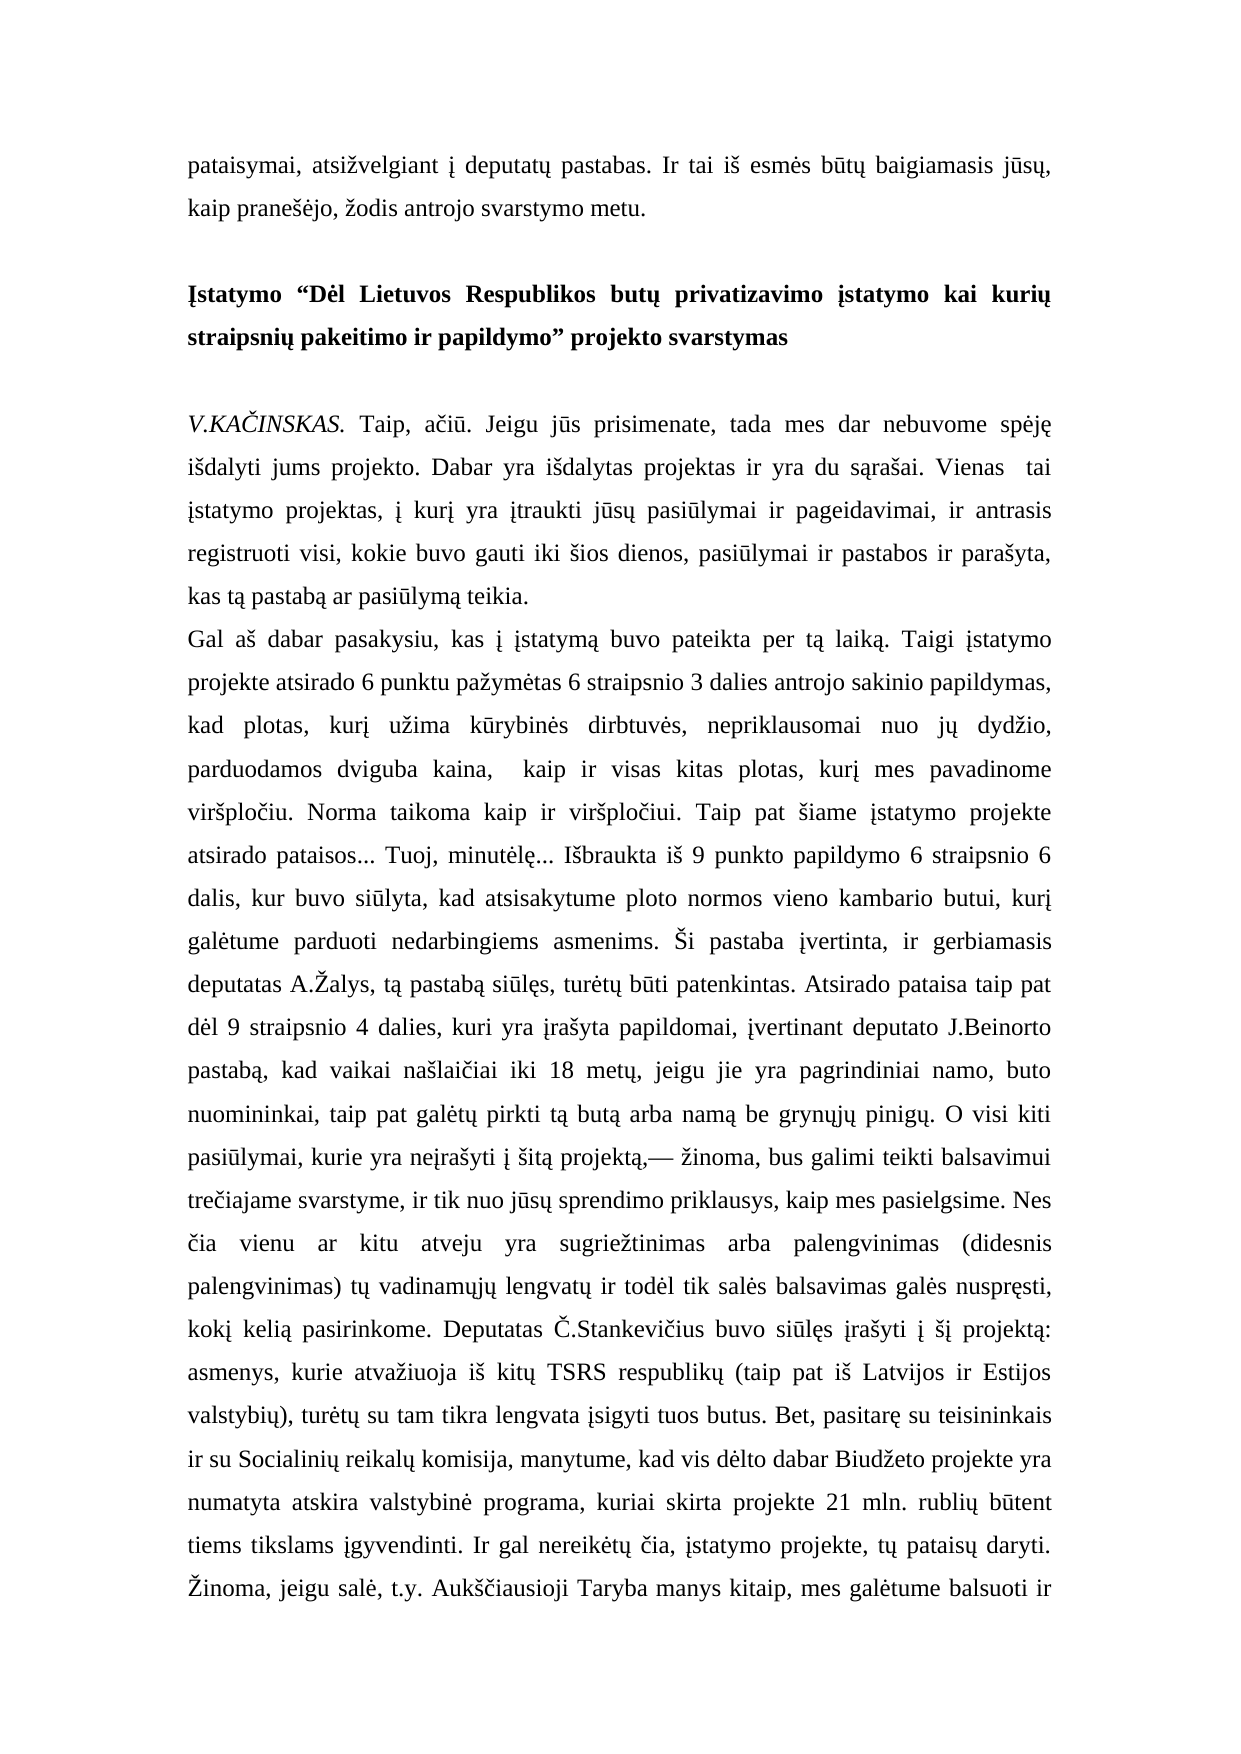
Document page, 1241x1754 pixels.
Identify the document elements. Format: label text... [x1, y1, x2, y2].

text Įstatymo “Dėl Lietuvos Respublikos butų privatizavimo įstatymo kai kurių straipsnių pakeitimo ir papildymo” projekto svarstymas [187, 279, 1053, 351]
text V.KAČINSKAS. Taip, ačiū. Jeigu jūs prisimenate, tada mes dar nebuvome spėję išdalyti jums projekto. Dabar yra išdalytas projektas ir yra du sąrašai. Vienas tai įstatymo projektas, į kurį yra įtraukti jūsų pasiūlymai ir pageidavimai, ir antrasis registruoti visi, kokie buvo gauti iki šios dienos, pasiūlymai ir pastabos ir parašyta, kas tą pastabą ar pasiūlymą teikia. [187, 409, 1053, 610]
text Gal aš dabar pasakysiu, kas į įstatymą buvo pateikta per tą laiką. Taigi įstatymo projekte atsirado 6 punktu pažymėtas 6 straipsnio 3 dalies antrojo sakinio papildymas, kad plotas, kurį užima kūrybinės dirbtuvės, nepriklausomai nuo jų dydžio, parduodamos dviguba kaina, kaip ir visas kitas plotas, kurį mes pavadinome viršpločiu. Norma taikoma kaip ir viršpločiui. Taip pat šiame įstatymo projekte atsirado pataisos... Tuoj, minutėlę... Išbraukta iš 9 punkto papildymo 6 straipsnio 6 dalis, kur buvo siūlyta, kad atsisakytume ploto normos vieno kambario butui, kurį galėtume parduoti nedarbingiems asmenims. Ši pastaba įvertinta, ir gerbiamasis deputatas A.Žalys, tą pastabą siūlęs, turėtų būti patenkintas. Atsirado pataisa taip pat dėl 9 straipsnio 4 dalies, kuri yra įrašyta papildomai, įvertinant deputato J.Beinorto pastabą, kad vaikai našlaičiai iki 18 metų, jeigu jie yra pagrindiniai namo, buto nuomininkai, taip pat galėtų pirkti tą butą arba namą be grynųjų pinigų. O visi kiti pasiūlymai, kurie yra neįrašyti į šitą projektą,— žinoma, bus galimi teikti balsavimui trečiajame svarstyme, ir tik nuo jūsų sprendimo priklausys, kaip mes pasielgsime. Nes čia vienu ar kitu atveju yra sugriežtinimas arba palengvinimas (didesnis palengvinimas) tų vadinamųjų lengvatų ir todėl tik salės balsavimas galės nuspręsti, kokį kelią pasirinkome. Deputatas Č.Stankevičius buvo siūlęs įrašyti į šį projektą: asmenys, kurie atvažiuoja iš kitų TSRS respublikų (taip pat iš Latvijos ir Estijos valstybių), turėtų su tam tikra lengvata įsigyti tuos butus. Bet, pasitarę su teisininkais ir su Socialinių reikalų komisija, manytume, kad vis dėlto dabar Biudžeto projekte yra numatyta atskira valstybinė programa, kuriai skirta projekte 21 mln. rublių būtent tiems tikslams įgyvendinti. Ir gal nereikėtų čia, įstatymo projekte, tų pataisų daryti. Žinoma, jeigu salė, t.y. Aukščiausioji Taryba manys kitaip, mes galėtume balsuoti ir [187, 624, 1053, 1602]
text pataisymai, atsižvelgiant į deputatų pastabas. Ir tai iš esmės būtų baigiamasis jūsų, kaip pranešėjo, žodis antrojo svarstymo metu. [187, 150, 1053, 222]
